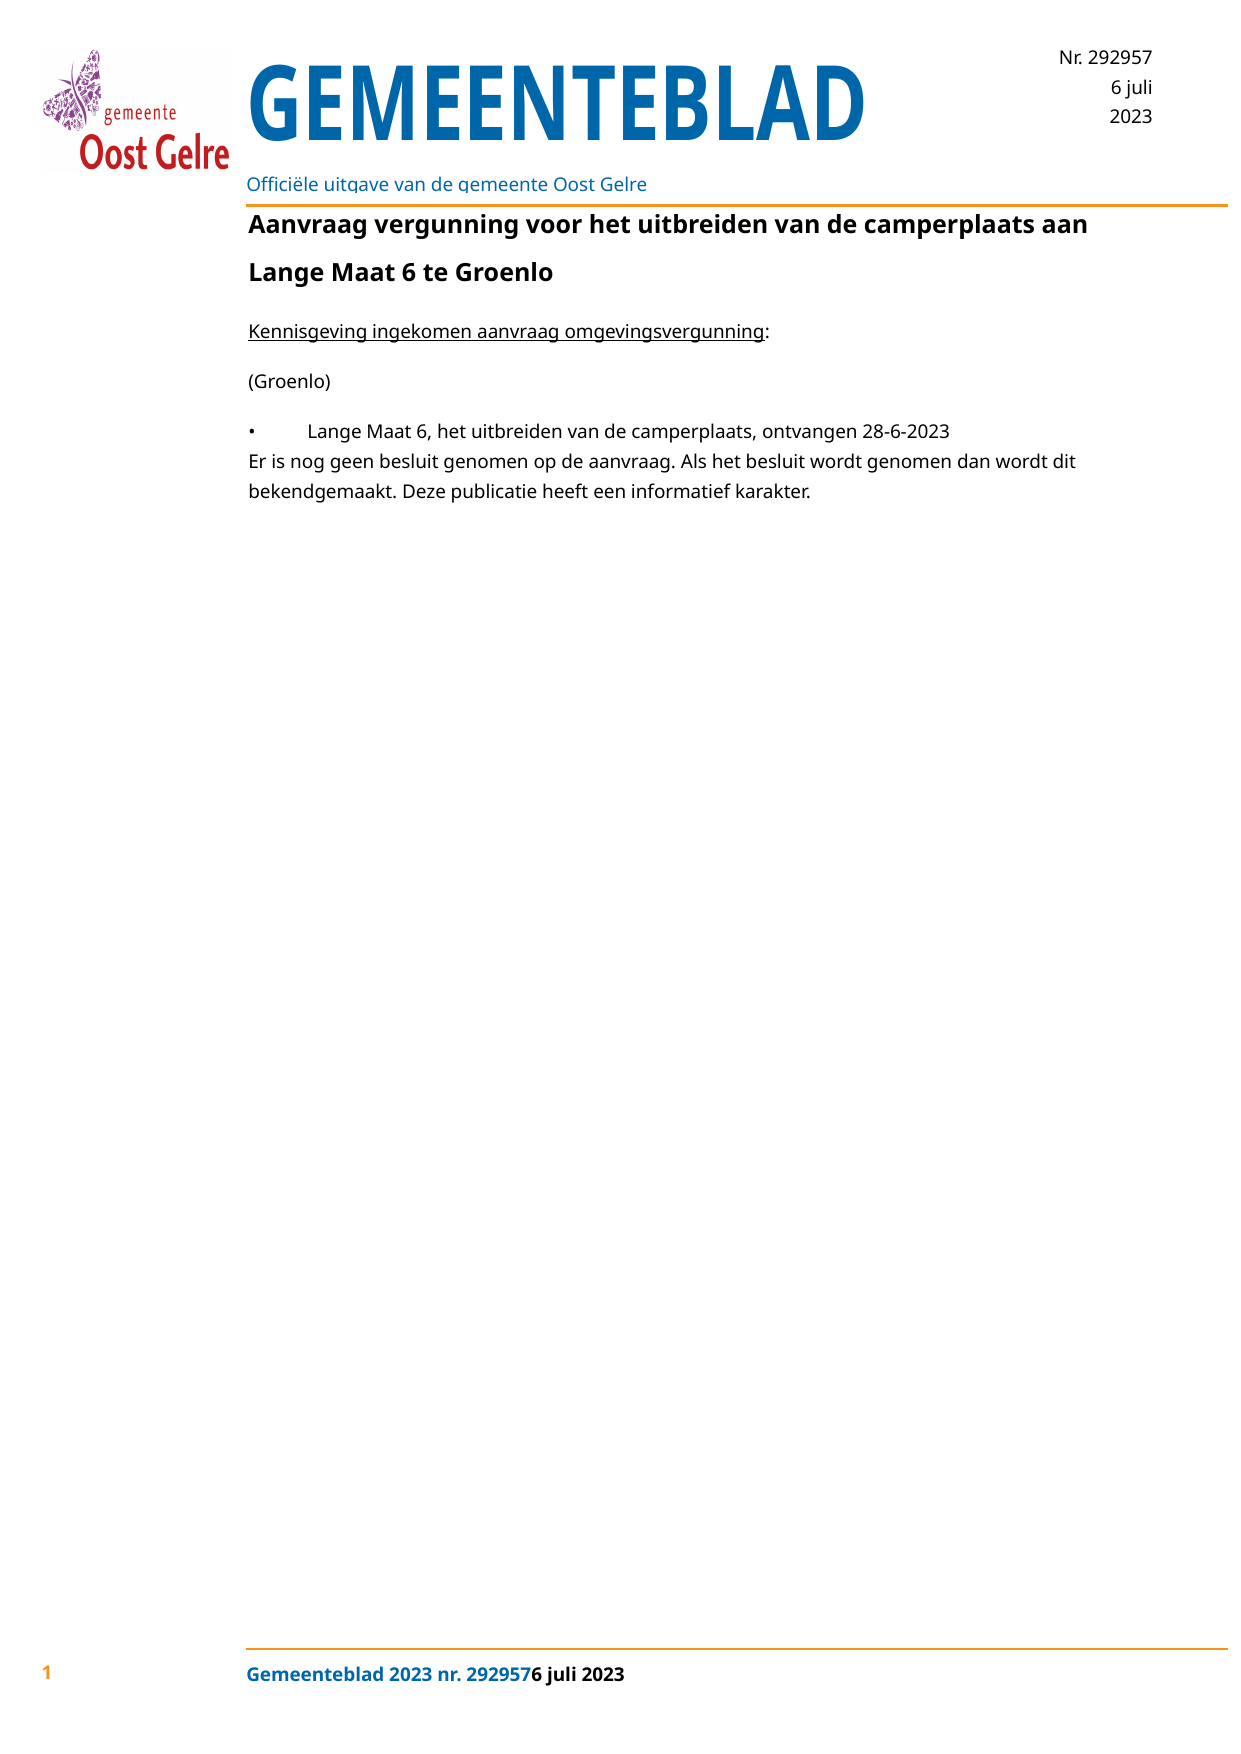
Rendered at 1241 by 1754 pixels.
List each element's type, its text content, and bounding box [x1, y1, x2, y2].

text (Groenlo) [248, 368, 1152, 394]
list Lange Maat 6, het uitbreiden van de camperplaats, ontvangen 28-6-2023 [248, 419, 1152, 444]
text Er is nog geen besluit genomen op de aanvraag. Als het besluit wordt genomen dan wordt dit bekendgemaakt. Deze publicatie heeft een informatief karakter. [248, 448, 1152, 504]
text Kennisgeving ingekomen aanvraag omgevingsvergunning: [248, 318, 1152, 344]
text Aanvraag vergunning voor het uitbreiden van de camperplaats aan Lange Maat 6 te Groenlo [248, 207, 1152, 288]
picture [41, 47, 231, 172]
